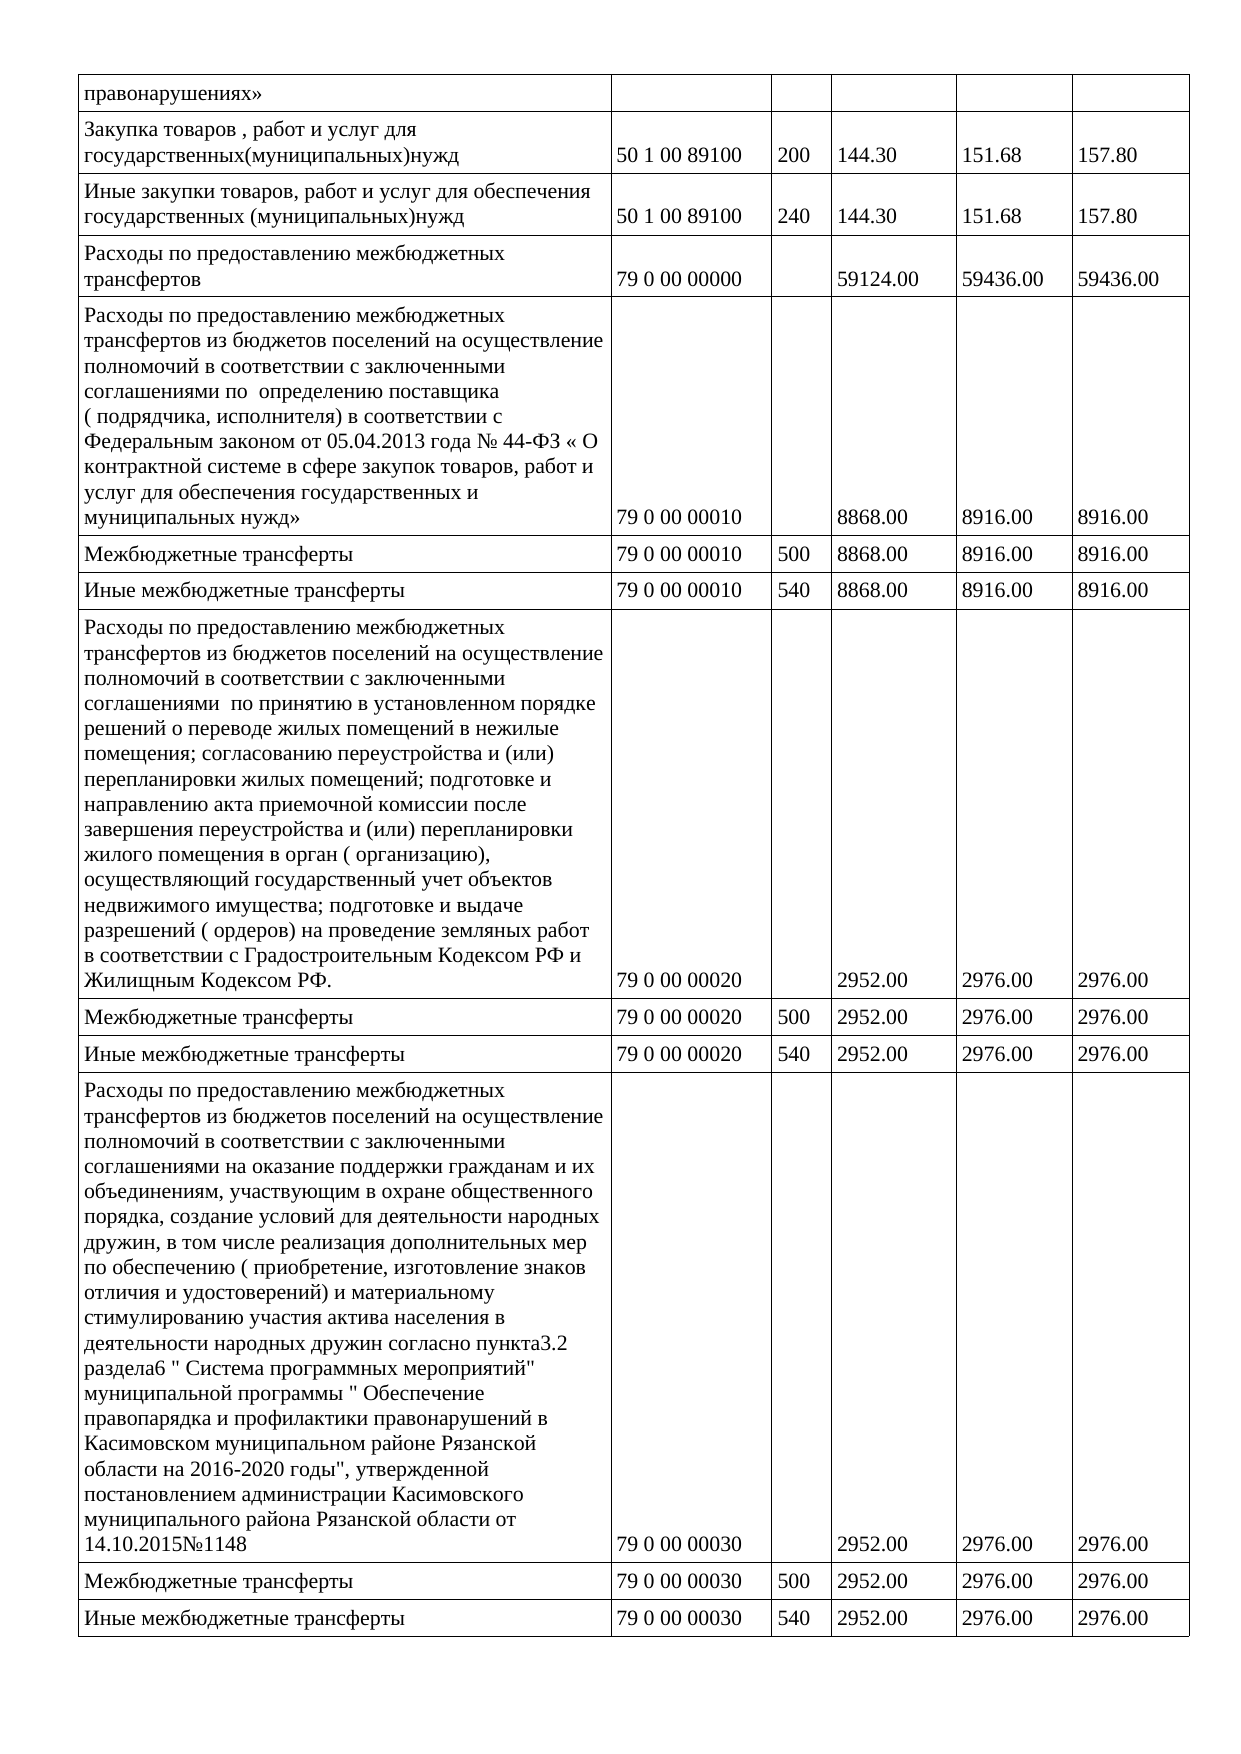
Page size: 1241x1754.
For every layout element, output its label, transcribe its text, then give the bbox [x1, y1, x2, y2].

table_cell 540 [772, 1600, 831, 1636]
table_cell 540 [772, 1036, 831, 1072]
table_cell 151,68 [957, 75, 1072, 111]
table_cell 2952,00 [832, 1563, 956, 1599]
table_cell 144,30 [832, 112, 956, 172]
table_cell [612, 75, 771, 111]
table_cell 79 0 00 00020 [612, 610, 771, 998]
table_cell правонарушениях» [79, 75, 611, 111]
table_cell Расходы по предоставлению межбюджетных трансфертов [79, 236, 611, 296]
table_cell 240 [772, 174, 831, 234]
table_cell [772, 75, 831, 111]
table_cell 144,30 [832, 75, 956, 111]
table_cell 2952,00 [832, 1600, 956, 1636]
table_cell Иные межбюджетные трансферты [79, 1036, 611, 1072]
table_cell Расходы по предоставлению межбюджетных трансфертов из бюджетов поселений на осуществление полномочий в соответствии с заключенными соглашениями по принятию в установленном порядке решений о переводе жилых помещений в нежилые помещения; согласованию переустройства и (или) перепланировки жилых помещений; подготовке и направлению акта приемочной комиссии после завершения переустройства и (или) перепланировки жилого помещения в орган ( организацию), осуществляющий государственный учет объектов недвижимого имущества; подготовке и выдаче разрешений ( ордеров) на проведение земляных работ в соответствии с Градостроительным Кодексом РФ и Жилищным Кодексом РФ. [79, 610, 611, 998]
table_cell 2976,00 [957, 1600, 1072, 1636]
table_cell 59124,00 [832, 236, 956, 296]
table_cell [772, 610, 831, 998]
table_cell 8868,00 [832, 297, 956, 535]
table_cell 2976,00 [957, 610, 1072, 998]
table_cell 79 0 00 00030 [612, 1600, 771, 1636]
table_cell 2952,00 [832, 1073, 956, 1562]
table_cell 200 [772, 112, 831, 172]
table_cell 2952,00 [832, 610, 956, 998]
table_cell 144,30 [832, 174, 956, 234]
table_cell [772, 1073, 831, 1562]
table_cell Закупка товаров , работ и услуг для государственных(муниципальных)нужд [79, 112, 611, 172]
table_cell 2952,00 [832, 1036, 956, 1072]
table_cell 79 0 00 00030 [612, 1563, 771, 1599]
table_cell 79 0 00 00030 [612, 1073, 771, 1562]
table_cell 8916,00 [957, 297, 1072, 535]
table_cell 50 1 00 89100 [612, 174, 771, 234]
table_cell 2952,00 [832, 999, 956, 1035]
table_cell Межбюджетные трансферты [79, 999, 611, 1035]
table_cell 2976,00 [1073, 999, 1189, 1035]
table_cell 8916,00 [957, 573, 1072, 608]
table_cell Иные закупки товаров, работ и услуг для обеспечения государственных (муниципальных)нужд [79, 174, 611, 234]
table_cell 157,80 [1073, 112, 1189, 172]
table_cell Расходы по предоставлению межбюджетных трансфертов из бюджетов поселений на осуществление полномочий в соответствии с заключенными соглашениями на оказание поддержки гражданам и их объединениям, участвующим в охране общественного порядка, создание условий для деятельности народных дружин, в том числе реализация дополнительных мер по обеспечению ( приобретение, изготовление знаков отличия и удостоверений) и материальному стимулированию участия актива населения в деятельности народных дружин согласно пункта3.2 раздела6 " Система программных мероприятий" муниципальной программы " Обеспечение правопарядка и профилактики правонарушений в Касимовском муниципальном районе Рязанской области на 2016-2020 годы", утвержденной постановлением администрации Касимовского муниципального района Рязанской области от 14.10.2015№1148 [79, 1073, 611, 1562]
table_cell Расходы по предоставлению межбюджетных трансфертов из бюджетов поселений на осуществление полномочий в соответствии с заключенными соглашениями по определению поставщика ( подрядчика, исполнителя) в соответствии с Федеральным законом от 05.04.2013 года № 44-ФЗ « О контрактной системе в сфере закупок товаров, работ и услуг для обеспечения государственных и муниципальных нужд» [79, 297, 611, 535]
table_cell 2976,00 [957, 1073, 1072, 1562]
table_cell 2976,00 [1073, 1036, 1189, 1072]
table_cell 2976,00 [957, 1563, 1072, 1599]
table_cell 79 0 00 00000 [612, 236, 771, 296]
table_cell 500 [772, 1563, 831, 1599]
table_cell [772, 297, 831, 535]
table_cell 2976,00 [957, 1036, 1072, 1072]
table_cell 2976,00 [1073, 1073, 1189, 1562]
table_cell 79 0 00 00010 [612, 536, 771, 572]
table_cell 157,80 [1073, 75, 1189, 111]
table_cell 2976,00 [1073, 1563, 1189, 1599]
table_cell 151,68 [957, 174, 1072, 234]
table_cell 8916,00 [1073, 536, 1189, 572]
table_cell 2976,00 [1073, 610, 1189, 998]
table_cell 2976,00 [957, 999, 1072, 1035]
table_cell 540 [772, 573, 831, 608]
table_cell 79 0 00 00020 [612, 1036, 771, 1072]
table_cell 8916,00 [1073, 297, 1189, 535]
table_cell [772, 236, 831, 296]
table_cell 59436,00 [957, 236, 1072, 296]
table_cell 8868,00 [832, 573, 956, 608]
table_cell Межбюджетные трансферты [79, 536, 611, 572]
table_cell 59436,00 [1073, 236, 1189, 296]
table_cell 151,68 [957, 112, 1072, 172]
table_cell Межбюджетные трансферты [79, 1563, 611, 1599]
table_cell 50 1 00 89100 [612, 112, 771, 172]
table_cell 2976,00 [1073, 1600, 1189, 1636]
table_cell Иные межбюджетные трансферты [79, 573, 611, 608]
table_cell 157,80 [1073, 174, 1189, 234]
table_cell 79 0 00 00010 [612, 573, 771, 608]
table_cell 500 [772, 536, 831, 572]
table_cell 8916,00 [1073, 573, 1189, 608]
table_cell 79 0 00 00010 [612, 297, 771, 535]
table_cell 500 [772, 999, 831, 1035]
table_cell Иные межбюджетные трансферты [79, 1600, 611, 1636]
table_cell 8868,00 [832, 536, 956, 572]
table_cell 8916,00 [957, 536, 1072, 572]
table_cell 79 0 00 00020 [612, 999, 771, 1035]
